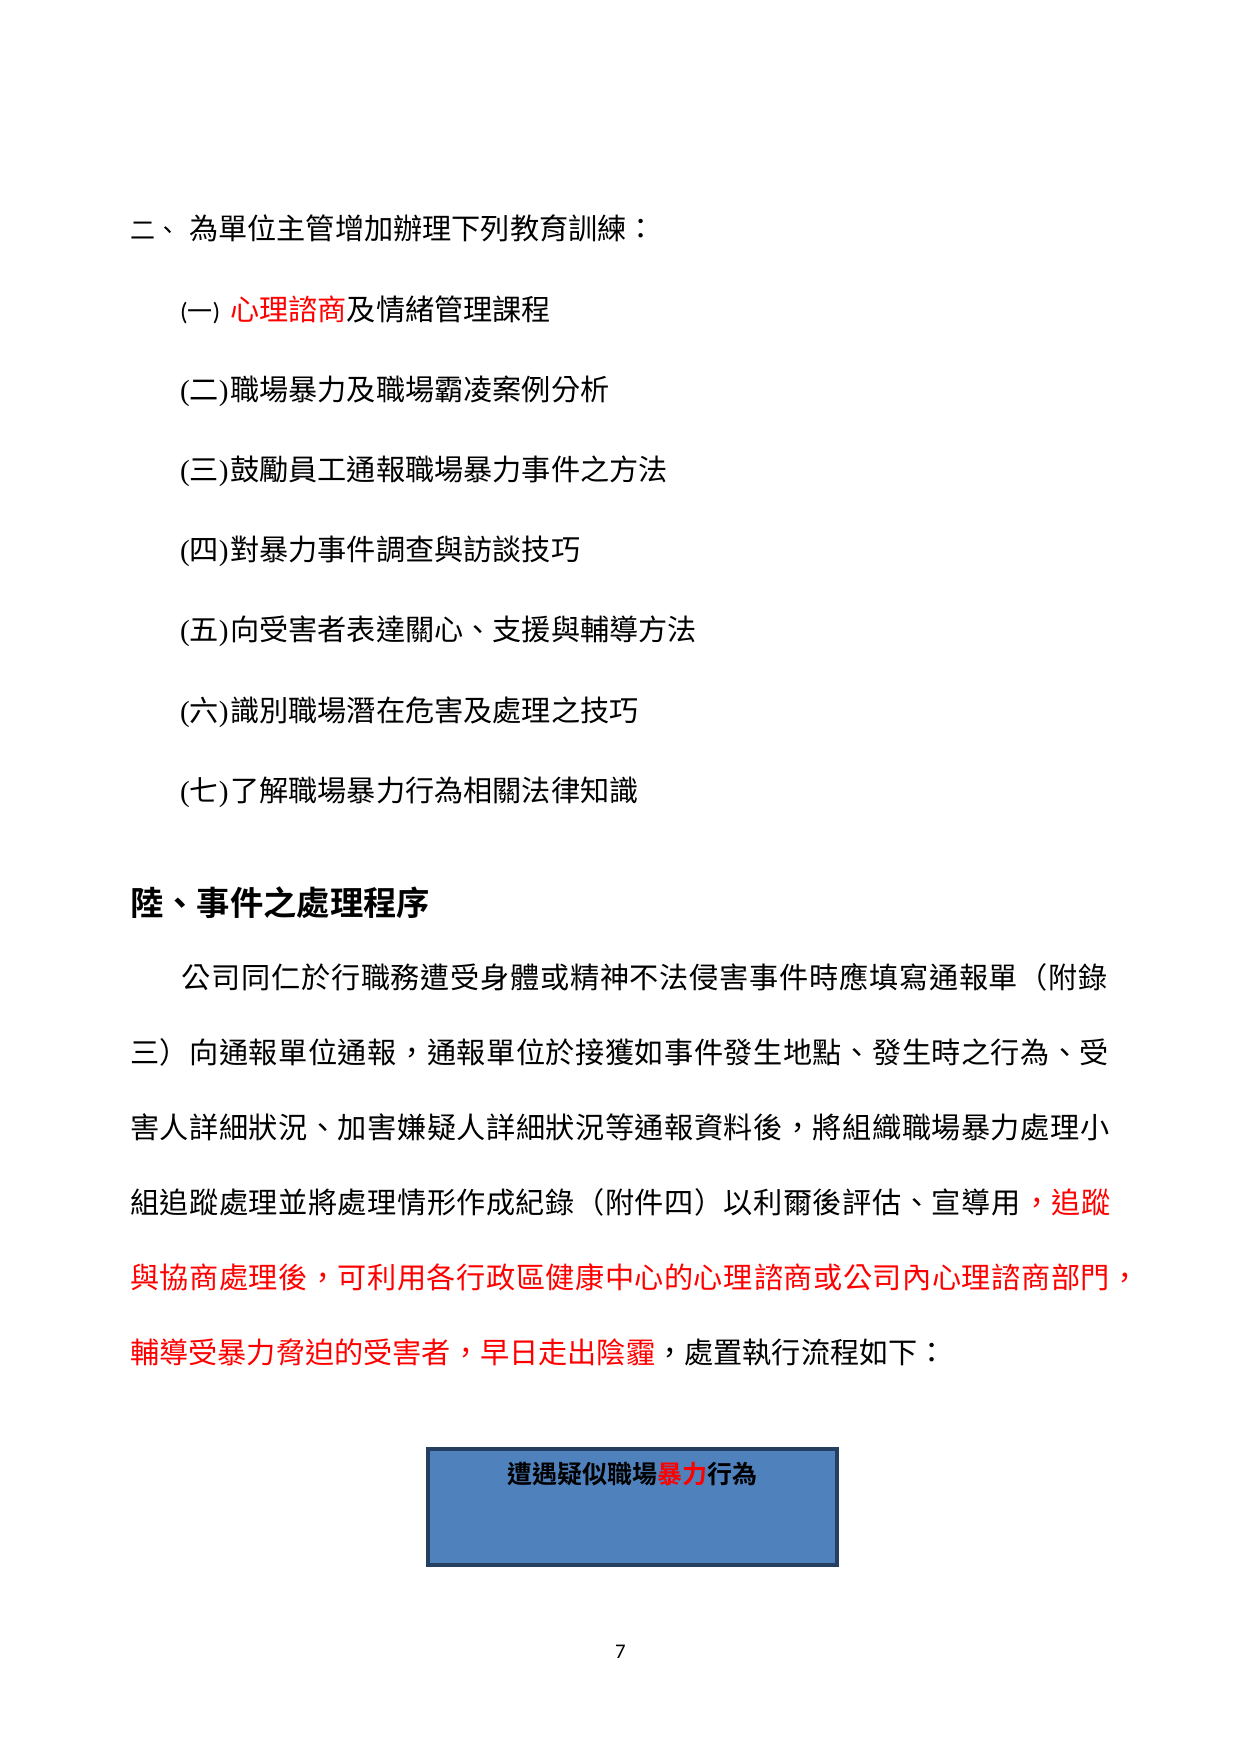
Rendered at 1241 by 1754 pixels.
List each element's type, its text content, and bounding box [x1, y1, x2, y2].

text 公司同仁於行職務遭受身體或精神不法侵害事件時應填寫通報單（附錄三）向通報單位通報，通報單位於接獲如事件發生地點、發生時之行為、受害人詳細狀況、加害嫌疑人詳細狀況等通報資料後，將組織職場暴力處理小組追蹤處理並將處理情形作成紀錄（附件四）以利爾後評估、宣導用，追蹤與協商處理後，可利用各行政區健康中心的心理諮商或公司內心理諮商部門，輔導受暴力脅迫的受害者，早日走出陰霾，處置執行流程如下： [130, 932, 1110, 1382]
list 對暴力事件調查與訪談技巧 [180, 504, 1110, 579]
list 職場暴力及職場霸凌案例分析 [180, 344, 1110, 419]
list 了解職場暴力行為相關法律知識 [180, 745, 1110, 820]
list 向受害者表達關心、支援與輔導方法 [180, 584, 1110, 659]
text 陸、事件之處理程序 [130, 857, 1110, 932]
list 鼓勵員工通報職場暴力事件之方法 [180, 424, 1110, 499]
list 心理諮商及情緒管理課程 [180, 263, 1110, 338]
list 為單位主管增加辦理下列教育訓練： [130, 183, 1110, 258]
list 識別職場潛在危害及處理之技巧 [180, 664, 1110, 739]
text 遭遇疑似職場暴力行為 [445, 1459, 820, 1490]
